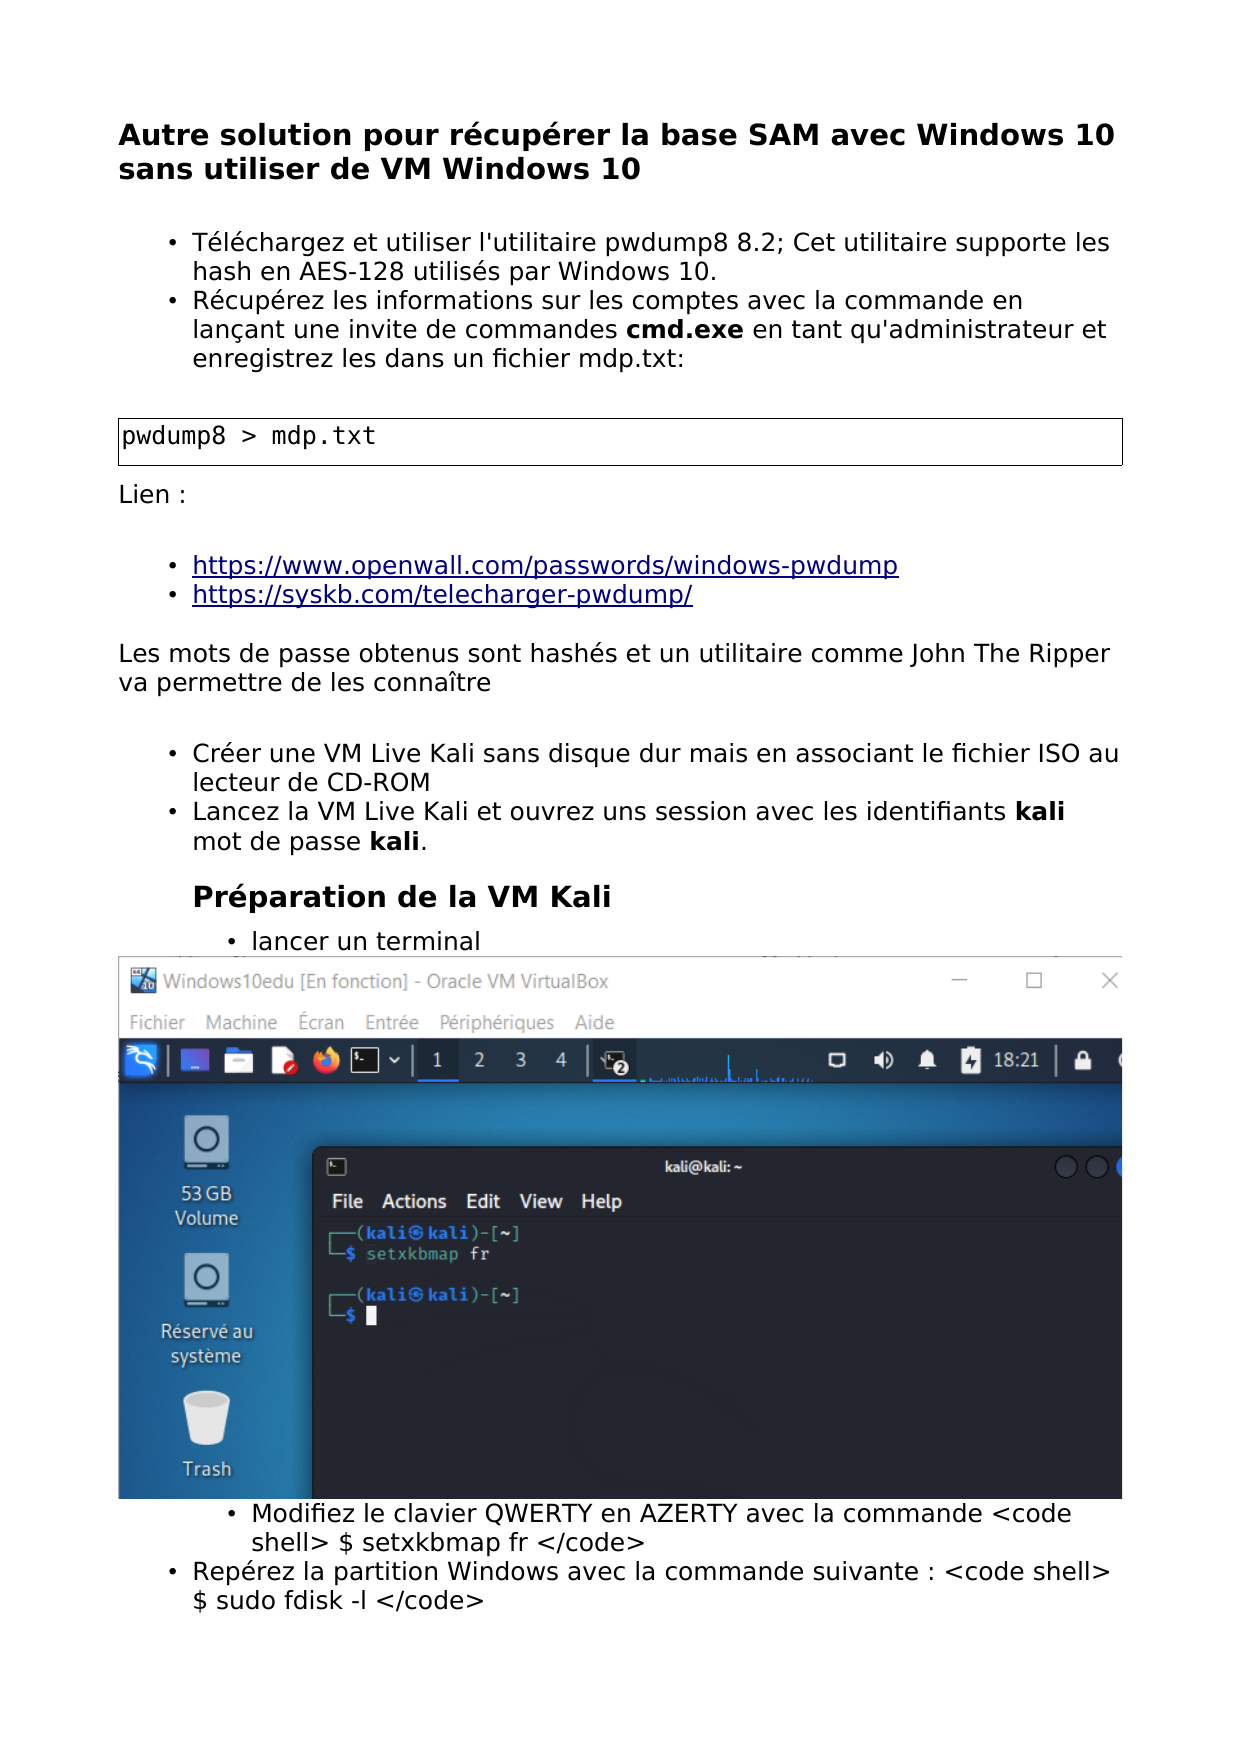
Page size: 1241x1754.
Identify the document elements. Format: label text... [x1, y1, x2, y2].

list https://syskb.com/telecharger-pwdump/ [177, 580, 1122, 609]
list Récupérez les informations sur les comptes avec la commande en lançant une invite de commandes cmd.exe en tant qu'administrateur et enregistrez les dans un fichier mdp.txt: [177, 286, 1122, 374]
text Lien : [118, 480, 1122, 509]
table_header pwdump8 > mdp.txt [119, 419, 1122, 465]
subtitle Autre solution pour récupérer la base SAM avec Windows 10 sans utiliser de VM Windows 10 [118, 118, 1122, 186]
list https://www.openwall.com/passwords/windows-pwdump [177, 551, 1122, 580]
picture [118, 956, 1123, 1499]
list Modiﬁez le clavier QWERTY en AZERTY avec la commande <code shell> $ setxkbmap fr </code> [236, 1499, 1122, 1557]
subtitle Préparation de la VM Kali [177, 881, 1122, 915]
list lancer un terminal [236, 927, 1122, 956]
list Téléchargez et utiliser l'utilitaire pwdump8 8.2; Cet utilitaire supporte les hash en AES-128 utilisés par Windows 10. [177, 228, 1122, 286]
list Repérez la partition Windows avec la commande suivante : <code shell> $ sudo fdisk -l </code> [177, 1557, 1122, 1616]
text Les mots de passe obtenus sont hashés et un utilitaire comme John The Ripper va permettre de les connaître [118, 639, 1122, 697]
list Créer une VM Live Kali sans disque dur mais en associant le fichier ISO au lecteur de CD-ROM [177, 739, 1122, 797]
list Lancez la VM Live Kali et ouvrez uns session avec les identifiants kali mot de passe kali. [177, 797, 1122, 856]
